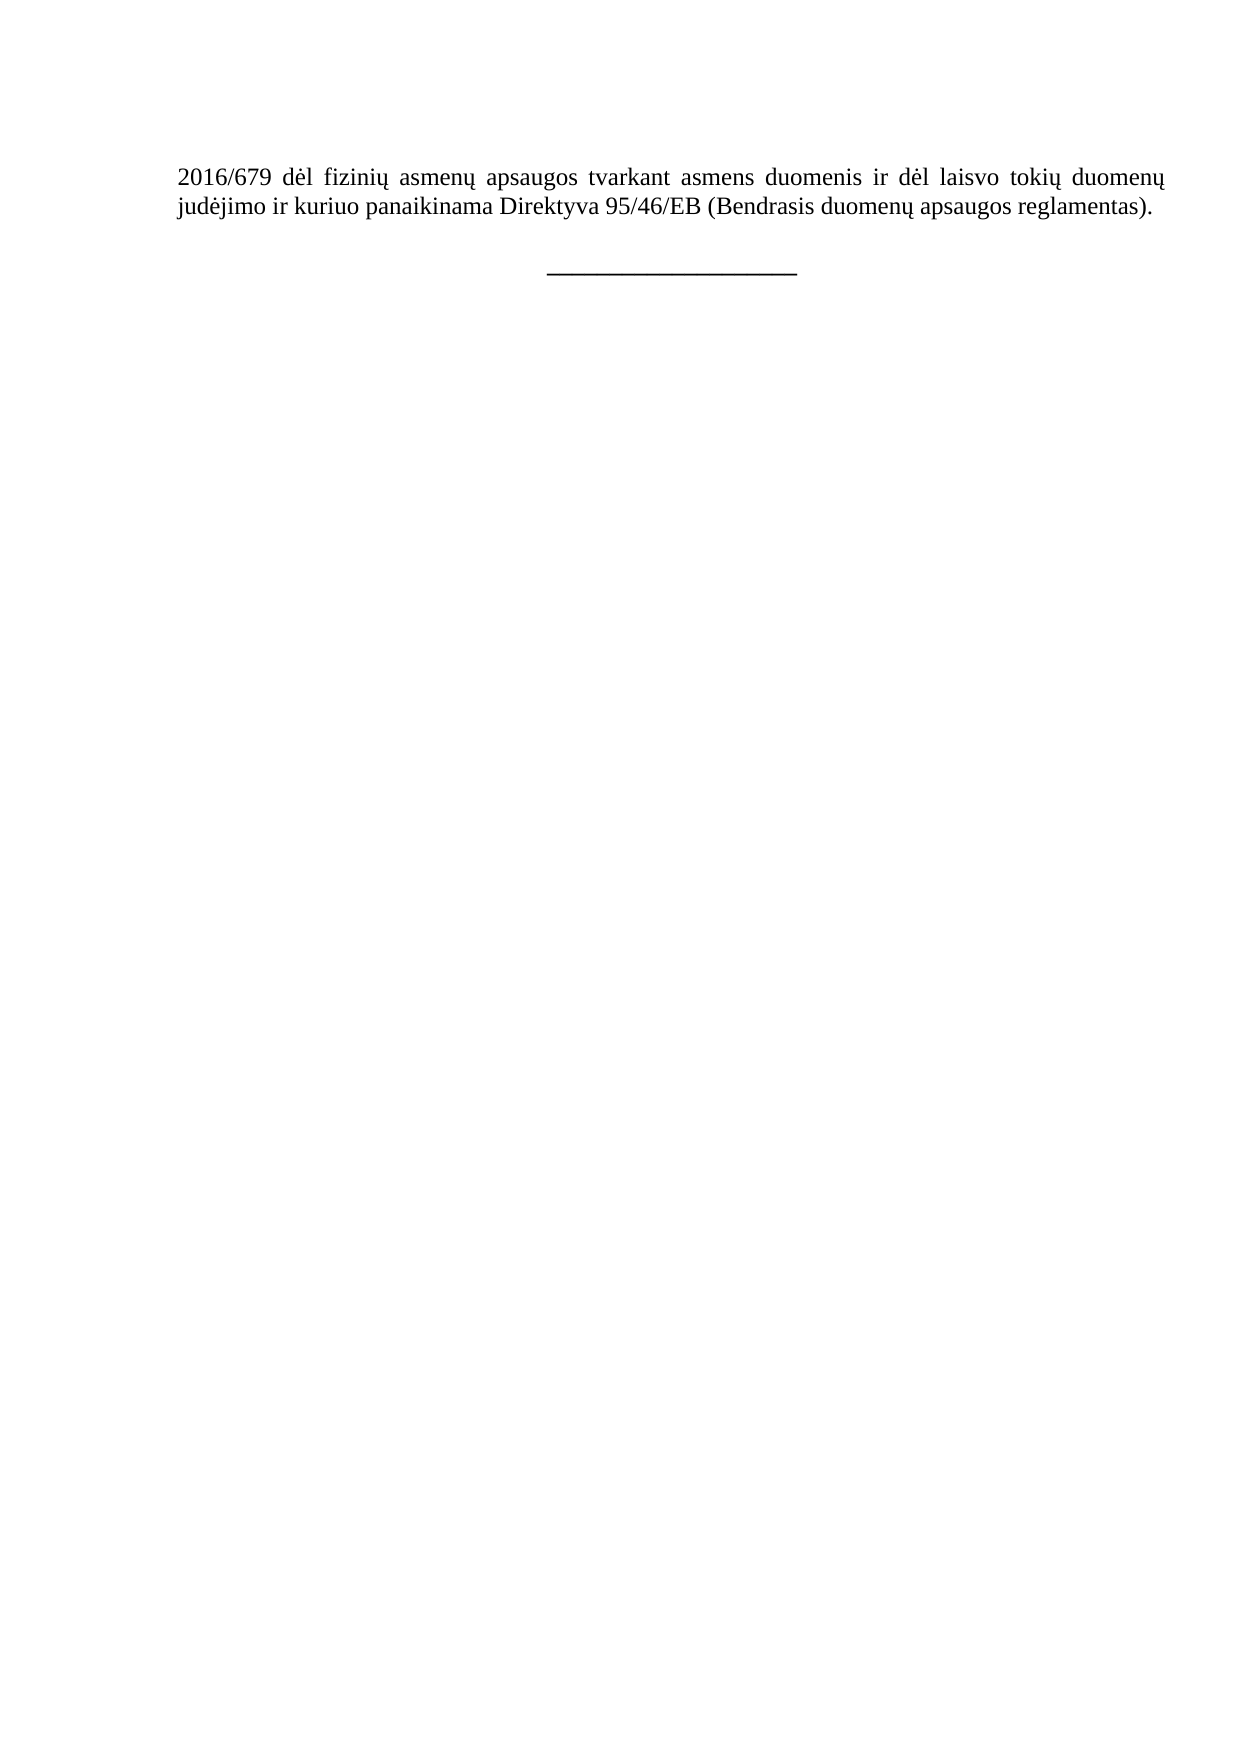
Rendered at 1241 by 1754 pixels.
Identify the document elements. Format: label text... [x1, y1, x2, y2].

text 2016/679 dėl fizinių asmenų apsaugos tvarkant asmens duomenis ir dėl laisvo tokių duomenų judėjimo ir kuriuo panaikinama Direktyva 95/46/EB (Bendrasis duomenų apsaugos reglamentas). [177, 162, 1166, 220]
text ____________________ [177, 249, 1166, 277]
